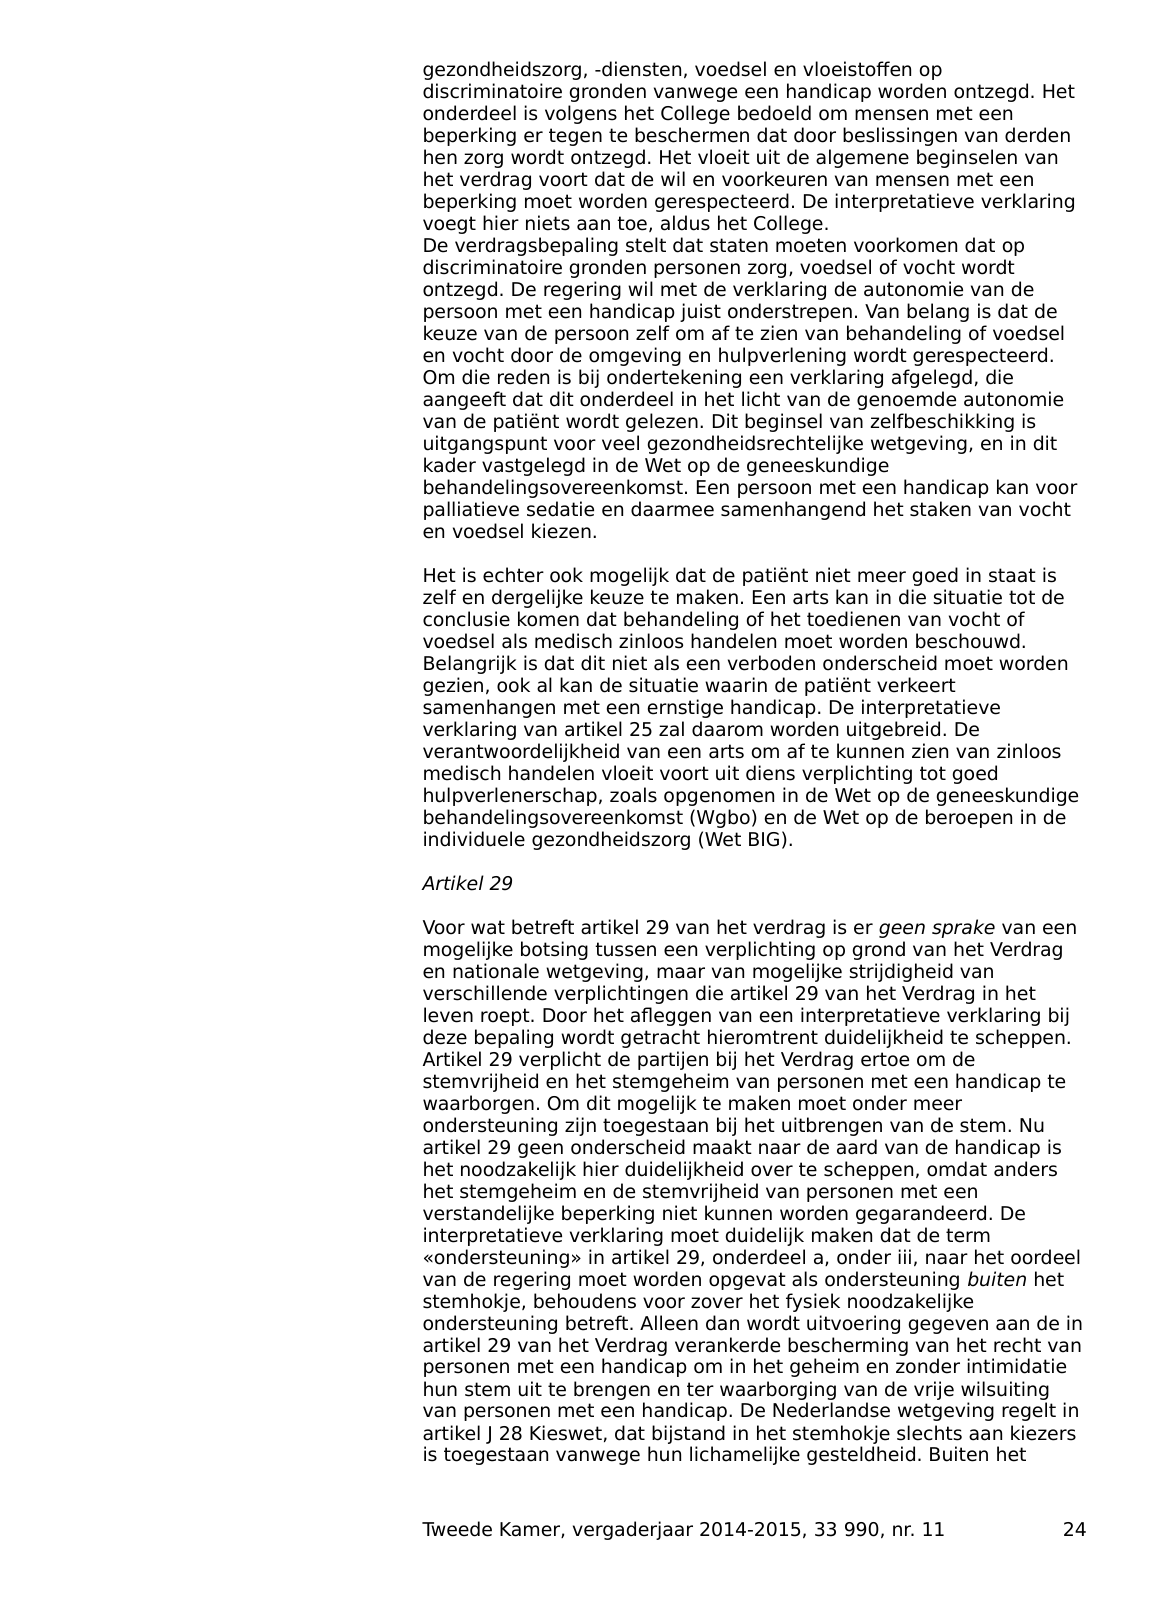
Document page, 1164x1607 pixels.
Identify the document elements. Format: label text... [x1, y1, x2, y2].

subtitle Artikel 29 [422, 873, 1087, 895]
text Het is echter ook mogelijk dat de patiënt niet meer goed in staat is zelf en dergelijke keuze te maken. Een arts kan in die situatie tot de conclusie komen dat behandeling of het toedienen van vocht of voedsel als medisch zinloos handelen moet worden beschouwd. Belangrijk is dat dit niet als een verboden onderscheid moet worden gezien, ook al kan de situatie waarin de patiënt verkeert samenhangen met een ernstige handicap. De interpretatieve verklaring van artikel 25 zal daarom worden uitgebreid. De verantwoordelijkheid van een arts om af te kunnen zien van zinloos medisch handelen vloeit voort uit diens verplichting tot goed hulpverlenerschap, zoals opgenomen in de Wet op de geneeskundige behandelingsovereenkomst (Wgbo) en de Wet op de beroepen in de individuele gezondheidszorg (Wet BIG). [422, 565, 1087, 851]
text Artikel 29 verplicht de partijen bij het Verdrag ertoe om de stemvrijheid en het stemgeheim van personen met een handicap te waarborgen. Om dit mogelijk te maken moet onder meer ondersteuning zijn toegestaan bij het uitbrengen van de stem. Nu artikel 29 geen onderscheid maakt naar de aard van de handicap is het noodzakelijk hier duidelijkheid over te scheppen, omdat anders het stemgeheim en de stemvrijheid van personen met een verstandelijke beperking niet kunnen worden gegarandeerd. De interpretatieve verklaring moet duidelijk maken dat de term «ondersteuning» in artikel 29, onderdeel a, onder iii, naar het oordeel van de regering moet worden opgevat als ondersteuning buiten het stemhokje, behoudens voor zover het fysiek noodzakelijke ondersteuning betreft. Alleen dan wordt uitvoering gegeven aan de in artikel 29 van het Verdrag verankerde bescherming van het recht van personen met een handicap om in het geheim en zonder intimidatie hun stem uit te brengen en ter waarborging van de vrije wilsuiting van personen met een handicap. De Nederlandse wetgeving regelt in artikel J 28 Kieswet, dat bijstand in het stemhokje slechts aan kiezers is toegestaan vanwege hun lichamelijke gesteldheid. Buiten het [422, 1049, 1087, 1466]
text Voor wat betreft artikel 29 van het verdrag is er geen sprake van een mogelijke botsing tussen een verplichting op grond van het Verdrag en nationale wetgeving, maar van mogelijke strijdigheid van verschillende verplichtingen die artikel 29 van het Verdrag in het leven roept. Door het afleggen van een interpretatieve verklaring bij deze bepaling wordt getracht hieromtrent duidelijkheid te scheppen. [422, 917, 1087, 1049]
text De verdragsbepaling stelt dat staten moeten voorkomen dat op discriminatoire gronden personen zorg, voedsel of vocht wordt ontzegd. De regering wil met de verklaring de autonomie van de persoon met een handicap juist onderstrepen. Van belang is dat de keuze van de persoon zelf om af te zien van behandeling of voedsel en vocht door de omgeving en hulpverlening wordt gerespecteerd. Om die reden is bij ondertekening een verklaring afgelegd, die aangeeft dat dit onderdeel in het licht van de genoemde autonomie van de patiënt wordt gelezen. Dit beginsel van zelfbeschikking is uitgangspunt voor veel gezondheidsrechtelijke wetgeving, en in dit kader vastgelegd in de Wet op de geneeskundige behandelingsovereenkomst. Een persoon met een handicap kan voor palliatieve sedatie en daarmee samenhangend het staken van vocht en voedsel kiezen. [422, 235, 1087, 543]
text gezondheidszorg, -diensten, voedsel en vloeistoffen op discriminatoire gronden vanwege een handicap worden ontzegd. Het onderdeel is volgens het College bedoeld om mensen met een beperking er tegen te beschermen dat door beslissingen van derden hen zorg wordt ontzegd. Het vloeit uit de algemene beginselen van het verdrag voort dat de wil en voorkeuren van mensen met een beperking moet worden gerespecteerd. De interpretatieve verklaring voegt hier niets aan toe, aldus het College. [422, 59, 1087, 235]
